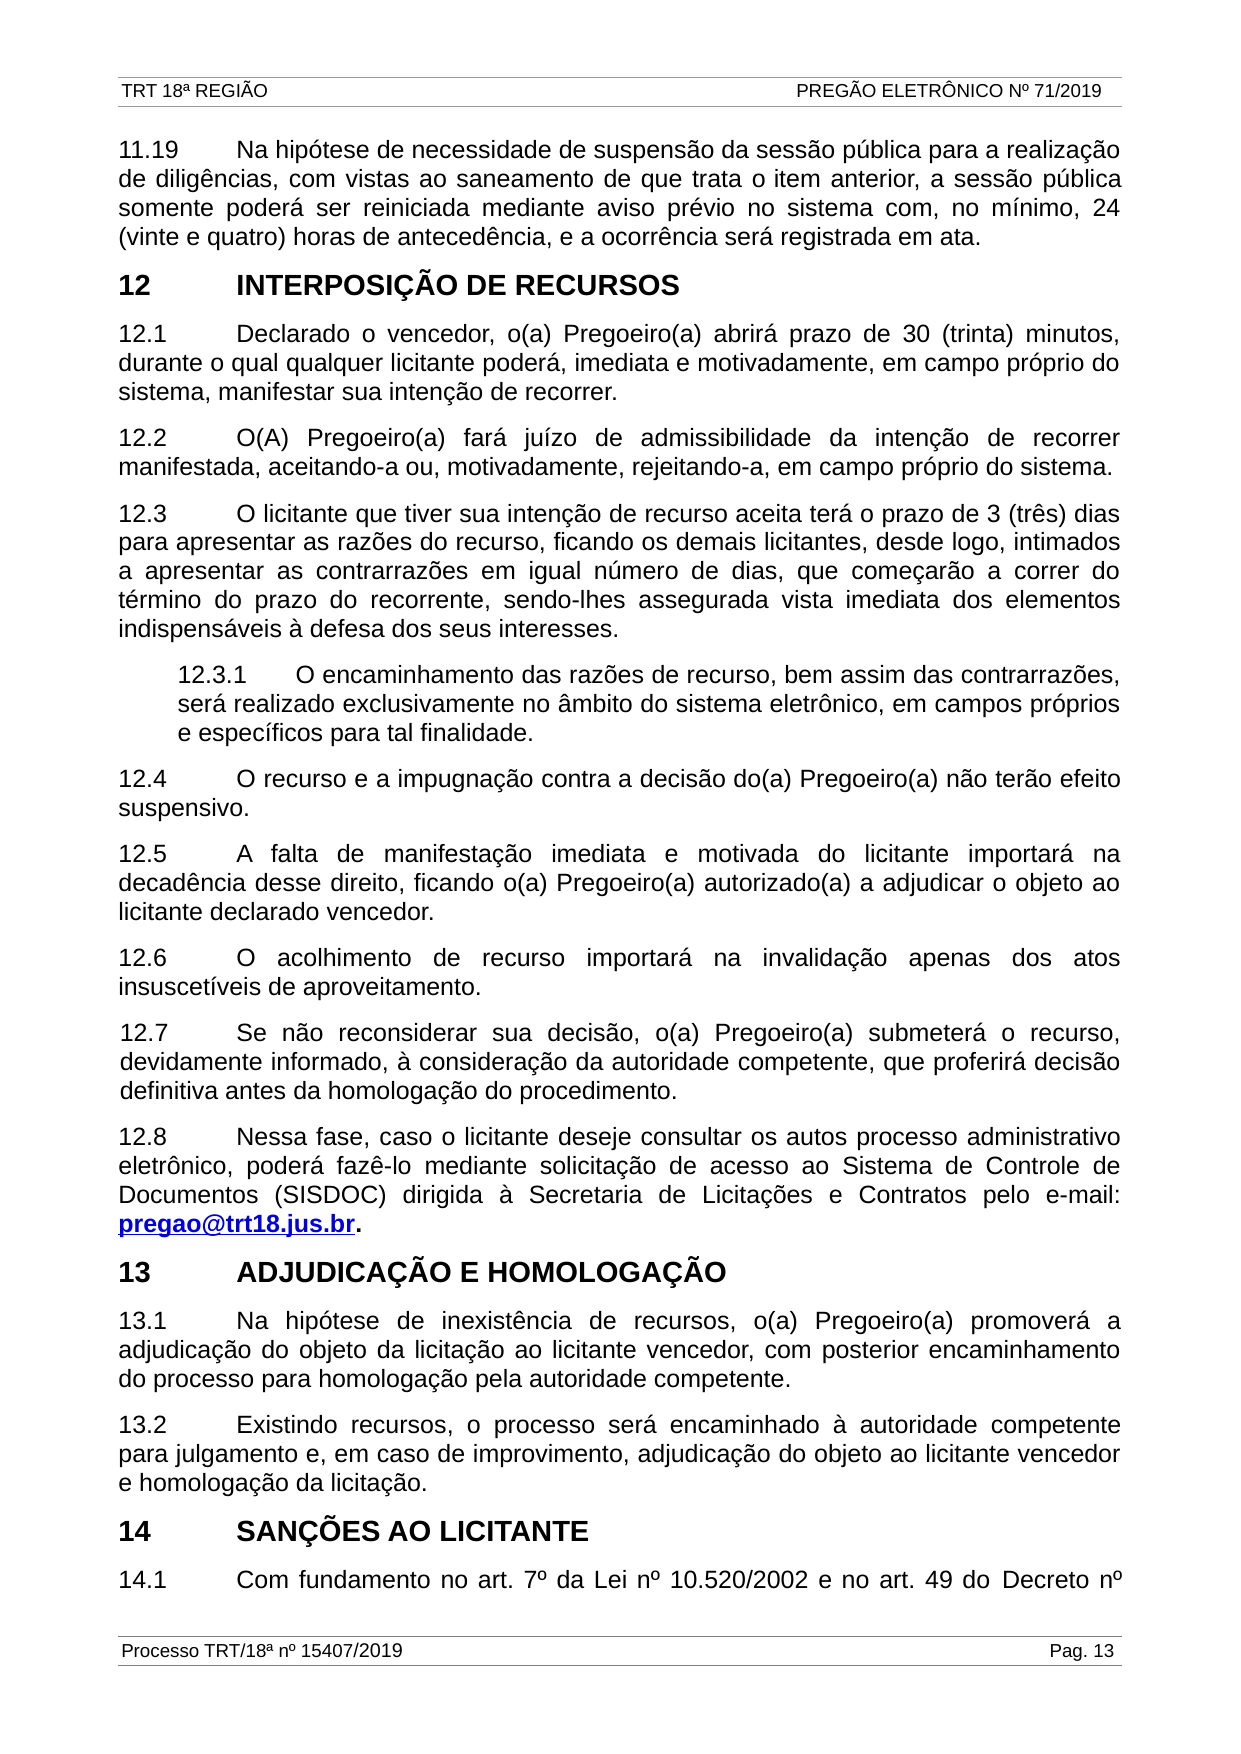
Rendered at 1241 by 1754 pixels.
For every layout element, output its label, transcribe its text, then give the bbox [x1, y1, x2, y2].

text 12.3 O licitante que tiver sua intenção de recurso aceita terá o prazo de 3 (três) dias para apresentar as razões do recurso, ficando os demais licitantes, desde logo, intimados a apresentar as contrarrazões em igual número de dias, que começarão a correr do término do prazo do recorrente, sendo-lhes assegurada vista imediata dos elementos indispensáveis à defesa dos seus interesses. [118, 499, 1122, 642]
text 12.4 O recurso e a impugnação contra a decisão do(a) Pregoeiro(a) não terão efeito suspensivo. [118, 764, 1122, 822]
text 12.7 Se não reconsiderar sua decisão, o(a) Pregoeiro(a) submeterá o recurso, devidamente informado, à consideração da autoridade competente, que proferirá decisão definitiva antes da homologação do procedimento. [119, 1018, 1122, 1105]
text 12.3.1 O encaminhamento das razões de recurso, bem assim das contrarrazões, será realizado exclusivamente no âmbito do sistema eletrônico, em campos próprios e específicos para tal finalidade. [177, 660, 1122, 746]
text 12.1 Declarado o vencedor, o(a) Pregoeiro(a) abrirá prazo de 30 (trinta) minutos, durante o qual qualquer licitante poderá, imediata e motivadamente, em campo próprio do sistema, manifestar sua intenção de recorrer. [118, 319, 1122, 406]
text 12.5 A falta de manifestação imediata e motivada do licitante importará na decadência desse direito, ficando o(a) Pregoeiro(a) autorizado(a) a adjudicar o objeto ao licitante declarado vencedor. [118, 839, 1122, 926]
text 11.19 Na hipótese de necessidade de suspensão da sessão pública para a realização de diligências, com vistas ao saneamento de que trata o item anterior, a sessão pública somente poderá ser reiniciada mediante aviso prévio no sistema com, no mínimo, 24 (vinte e quatro) horas de antecedência, e a ocorrência será registrada em ata. [118, 136, 1122, 251]
text 14.1 Com fundamento no art. 7º da Lei nº 10.520/2002 e no art. 49 do Decreto nº [118, 1566, 1122, 1594]
text 12.8 Nessa fase, caso o licitante deseje consultar os autos processo administrativo eletrônico, poderá fazê-lo mediante solicitação de acesso ao Sistema de Controle de Documentos (SISDOC) dirigida à Secretaria de Licitações e Contratos pelo e-mail: pregao@trt18.jus.br. [118, 1122, 1122, 1237]
text 12.6 O acolhimento de recurso importará na invalidação apenas dos atos insuscetíveis de aproveitamento. [118, 943, 1122, 1001]
text 13.2 Existindo recursos, o processo será encaminhado à autoridade competente para julgamento e, em caso de improvimento, adjudicação do objeto ao licitante vencedor e homologação da licitação. [118, 1410, 1122, 1497]
text 13 ADJUDICAÇÃO E HOMOLOGAÇÃO [118, 1255, 1122, 1289]
text 12 INTERPOSIÇÃO DE RECURSOS [118, 268, 1122, 302]
text 12.2 O(A) Pregoeiro(a) fará juízo de admissibilidade da intenção de recorrer manifestada, aceitando-a ou, motivadamente, rejeitando-a, em campo próprio do sistema. [118, 423, 1122, 481]
text 13.1 Na hipótese de inexistência de recursos, o(a) Pregoeiro(a) promoverá a adjudicação do objeto da licitação ao licitante vencedor, com posterior encaminhamento do processo para homologação pela autoridade competente. [118, 1306, 1122, 1393]
text 14 SANÇÕES AO LICITANTE [118, 1514, 1122, 1548]
